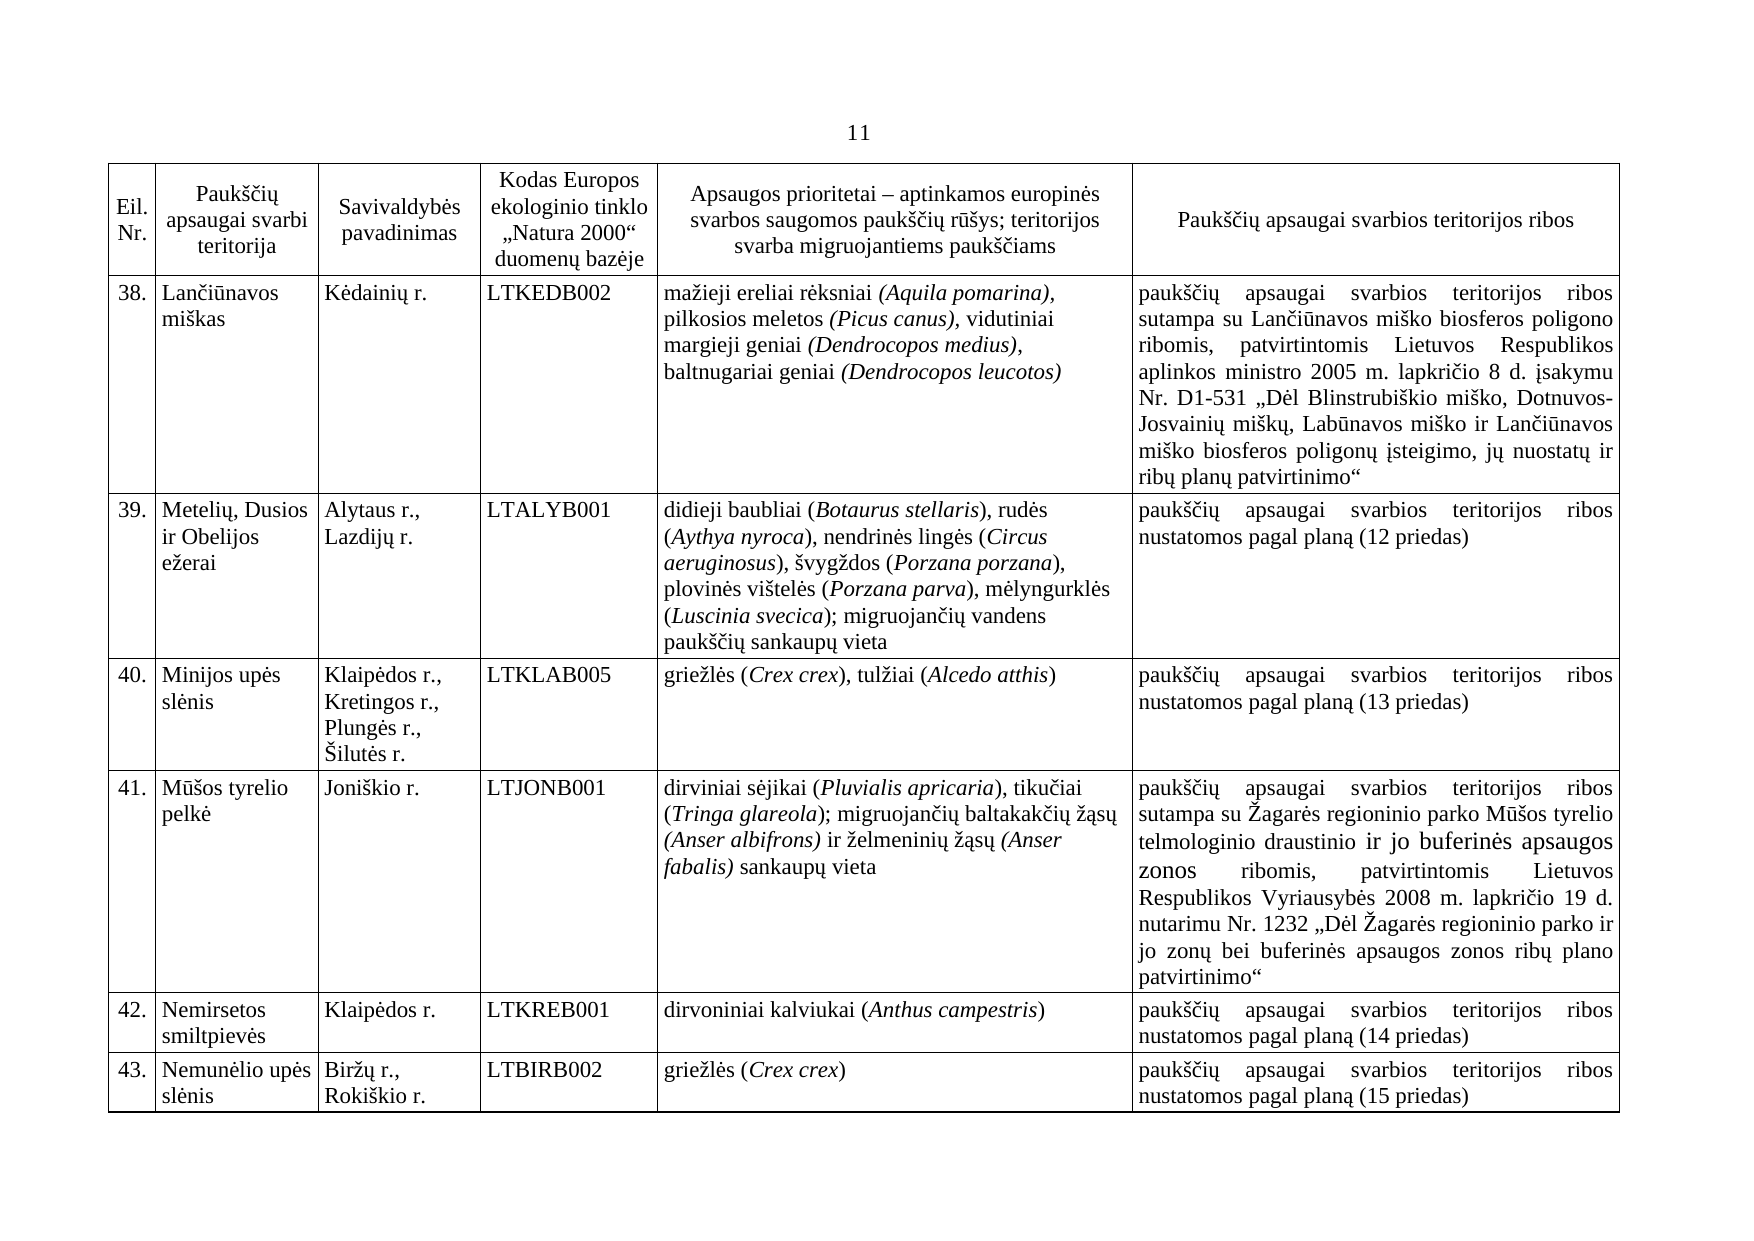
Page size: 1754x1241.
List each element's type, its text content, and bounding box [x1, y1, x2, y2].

table_cell dirviniai sėjikai (Pluvialis apricaria), tikučiai (Tringa glareola); migruojančių baltakakčių žąsų (Anser albifrons) ir želmeninių žąsų (Anser fabalis) sankaupų vieta [658, 771, 1132, 992]
table_cell LTBIRB002 [481, 1053, 657, 1111]
table_cell Mūšos tyrelio pelkė [156, 771, 318, 992]
table_cell mažieji ereliai rėksniai (Aquila pomarina), pilkosios meletos (Picus canus), vidutiniai margieji geniai (Dendrocopos medius), baltnugariai geniai (Dendrocopos leucotos) [658, 276, 1132, 492]
table_cell Minijos upės slėnis [156, 659, 318, 770]
table_cell didieji baubliai (Botaurus stellaris), rudės (Aythya nyroca), nendrinės lingės (Circus aeruginosus), švygždos (Porzana porzana), plovinės vištelės (Porzana parva), mėlyngurklės (Luscinia svecica); migruojančių vandens paukščių sankaupų vieta [658, 494, 1132, 657]
table_cell Lančiūnavos miškas [156, 276, 318, 492]
table_cell LTALYB001 [481, 494, 657, 657]
table_cell LTKEDB002 [481, 276, 657, 492]
table_cell paukščių apsaugai svarbios teritorijos ribos sutampa su Žagarės regioninio parko Mūšos tyrelio telmologinio draustinio ir jo buferinės apsaugos zonos ribomis, patvirtintomis Lietuvos Respublikos Vyriausybės 2008 m. lapkričio 19 d. nutarimu Nr. 1232 „Dėl Žagarės regioninio parko ir jo zonų bei buferinės apsaugos zonos ribų plano patvirtinimo“ [1133, 771, 1619, 992]
table_cell 38. [109, 276, 155, 492]
table_header Eil. Nr. [109, 164, 155, 275]
table_header Apsaugos prioritetai – aptinkamos europinės svarbos saugomos paukščių rūšys; teritorijos svarba migruojantiems paukščiams [658, 164, 1132, 275]
table_cell Alytaus r., Lazdijų r. [319, 494, 480, 657]
table_cell Nemirsetos smiltpievės [156, 993, 318, 1052]
table_cell Kėdainių r. [319, 276, 480, 492]
table_header Kodas Europos ekologinio tinklo „Natura 2000“ duomenų bazėje [481, 164, 657, 275]
table_cell dirvoniniai kalviukai (Anthus campestris) [658, 993, 1132, 1052]
table_header Paukščių apsaugai svarbios teritorijos ribos [1133, 164, 1619, 275]
table_header Paukščių apsaugai svarbi teritorija [156, 164, 318, 275]
table_cell 40. [109, 659, 155, 770]
table_header Savivaldybės pavadinimas [319, 164, 480, 275]
table_cell Klaipėdos r. [319, 993, 480, 1052]
table_cell Nemunėlio upės slėnis [156, 1053, 318, 1111]
table_cell LTJONB001 [481, 771, 657, 992]
table_cell Biržų r., Rokiškio r. [319, 1053, 480, 1111]
table_cell griežlės (Crex crex) [658, 1053, 1132, 1111]
table_cell Joniškio r. [319, 771, 480, 992]
table_cell LTKREB001 [481, 993, 657, 1052]
table_cell Metelių, Dusios ir Obelijos ežerai [156, 494, 318, 657]
table_cell paukščių apsaugai svarbios teritorijos ribos nustatomos pagal planą (15 priedas) [1133, 1053, 1619, 1111]
table_cell Klaipėdos r., Kretingos r., Plungės r., Šilutės r. [319, 659, 480, 770]
table_cell LTKLAB005 [481, 659, 657, 770]
table_cell paukščių apsaugai svarbios teritorijos ribos nustatomos pagal planą (12 priedas) [1133, 494, 1619, 657]
table_cell 42. [109, 993, 155, 1052]
table_cell 41. [109, 771, 155, 992]
table_cell griežlės (Crex crex), tulžiai (Alcedo atthis) [658, 659, 1132, 770]
table_cell 39. [109, 494, 155, 657]
table_cell paukščių apsaugai svarbios teritorijos ribos nustatomos pagal planą (13 priedas) [1133, 659, 1619, 770]
table_cell paukščių apsaugai svarbios teritorijos ribos sutampa su Lančiūnavos miško biosferos poligono ribomis, patvirtintomis Lietuvos Respublikos aplinkos ministro 2005 m. lapkričio 8 d. įsakymu Nr. D1-531 „Dėl Blinstrubiškio miško, Dotnuvos-Josvainių miškų, Labūnavos miško ir Lančiūnavos miško biosferos poligonų įsteigimo, jų nuostatų ir ribų planų patvirtinimo“ [1133, 276, 1619, 492]
table_cell 43. [109, 1053, 155, 1111]
table_cell paukščių apsaugai svarbios teritorijos ribos nustatomos pagal planą (14 priedas) [1133, 993, 1619, 1052]
